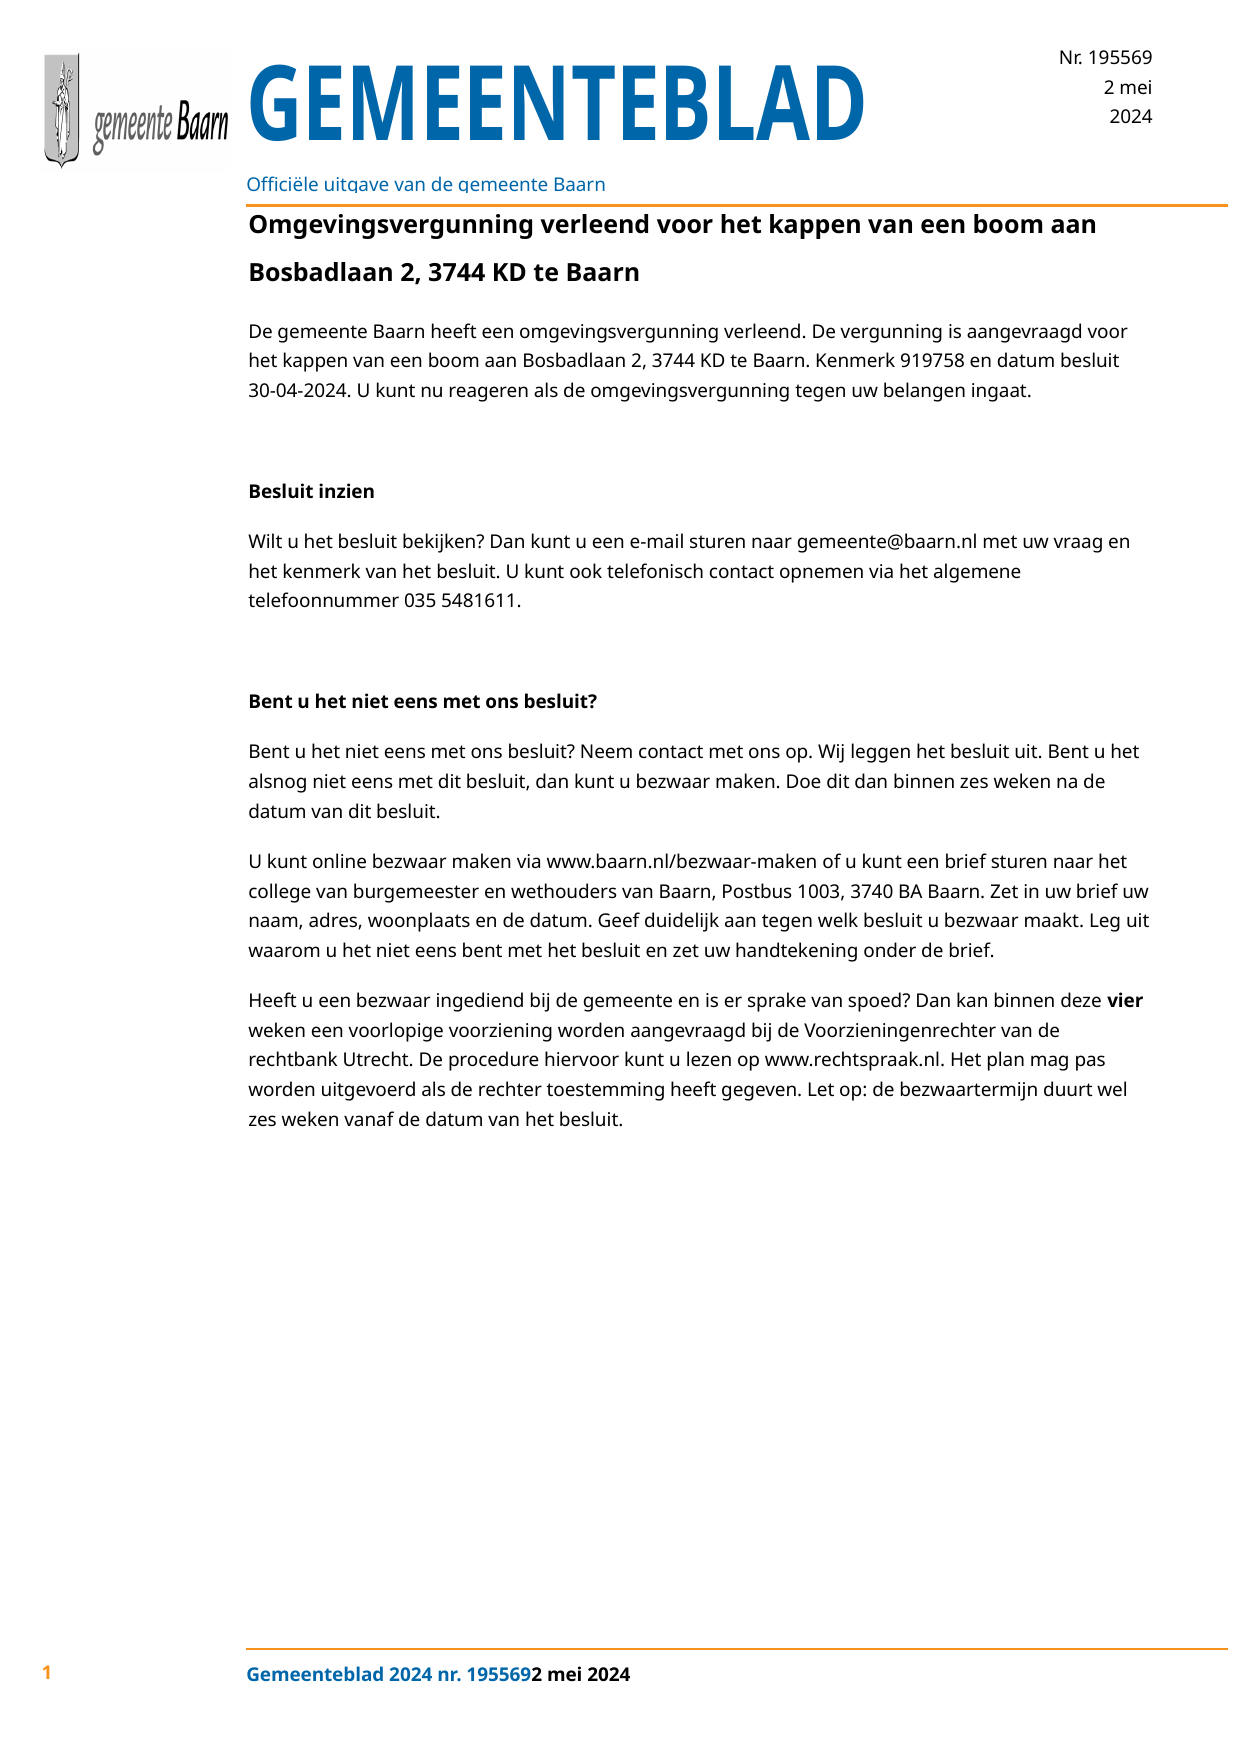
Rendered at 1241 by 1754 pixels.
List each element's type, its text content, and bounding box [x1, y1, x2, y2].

text Omgevingsvergunning verleend voor het kappen van een boom aan Bosbadlaan 2, 3744 KD te Baarn [248, 207, 1152, 288]
text Wilt u het besluit bekijken? Dan kunt u een e-mail sturen naar gemeente@baarn.nl met uw vraag en het kenmerk van het besluit. U kunt ook telefonisch contact opnemen via het algemene telefoonnummer 035 5481611. [248, 528, 1152, 613]
text Bent u het niet eens met ons besluit? [248, 688, 1152, 714]
text Besluit inzien [248, 478, 1152, 504]
text Bent u het niet eens met ons besluit? Neem contact met ons op. Wij leggen het besluit uit. Bent u het alsnog niet eens met dit besluit, dan kunt u bezwaar maken. Doe dit dan binnen zes weken na de datum van dit besluit. [248, 739, 1152, 824]
picture [41, 47, 231, 172]
text Heeft u een bezwaar ingediend bij de gemeente en is er sprake van spoed? Dan kan binnen deze vier weken een voorlopige voorziening worden aangevraagd bij de Voorzieningenrechter van de rechtbank Utrecht. De procedure hiervoor kunt u lezen op www.rechtspraak.nl. Het plan mag pas worden uitgevoerd als de rechter toestemming heeft gegeven. Let op: de bezwaartermijn duurt wel zes weken vanaf de datum van het besluit. [248, 987, 1152, 1132]
text U kunt online bezwaar maken via www.baarn.nl/bezwaar-maken of u kunt een brief sturen naar het college van burgemeester en wethouders van Baarn, Postbus 1003, 3740 BA Baarn. Zet in uw brief uw naam, adres, woonplaats en de datum. Geef duidelijk aan tegen welk besluit u bezwaar maakt. Leg uit waarom u het niet eens bent met het besluit en zet uw handtekening onder de brief. [248, 848, 1152, 963]
text De gemeente Baarn heeft een omgevingsvergunning verleend. De vergunning is aangevraagd voor het kappen van een boom aan Bosbadlaan 2, 3744 KD te Baarn. Kenmerk 919758 en datum besluit 30-04-2024. U kunt nu reageren als de omgevingsvergunning tegen uw belangen ingaat. [248, 318, 1152, 403]
